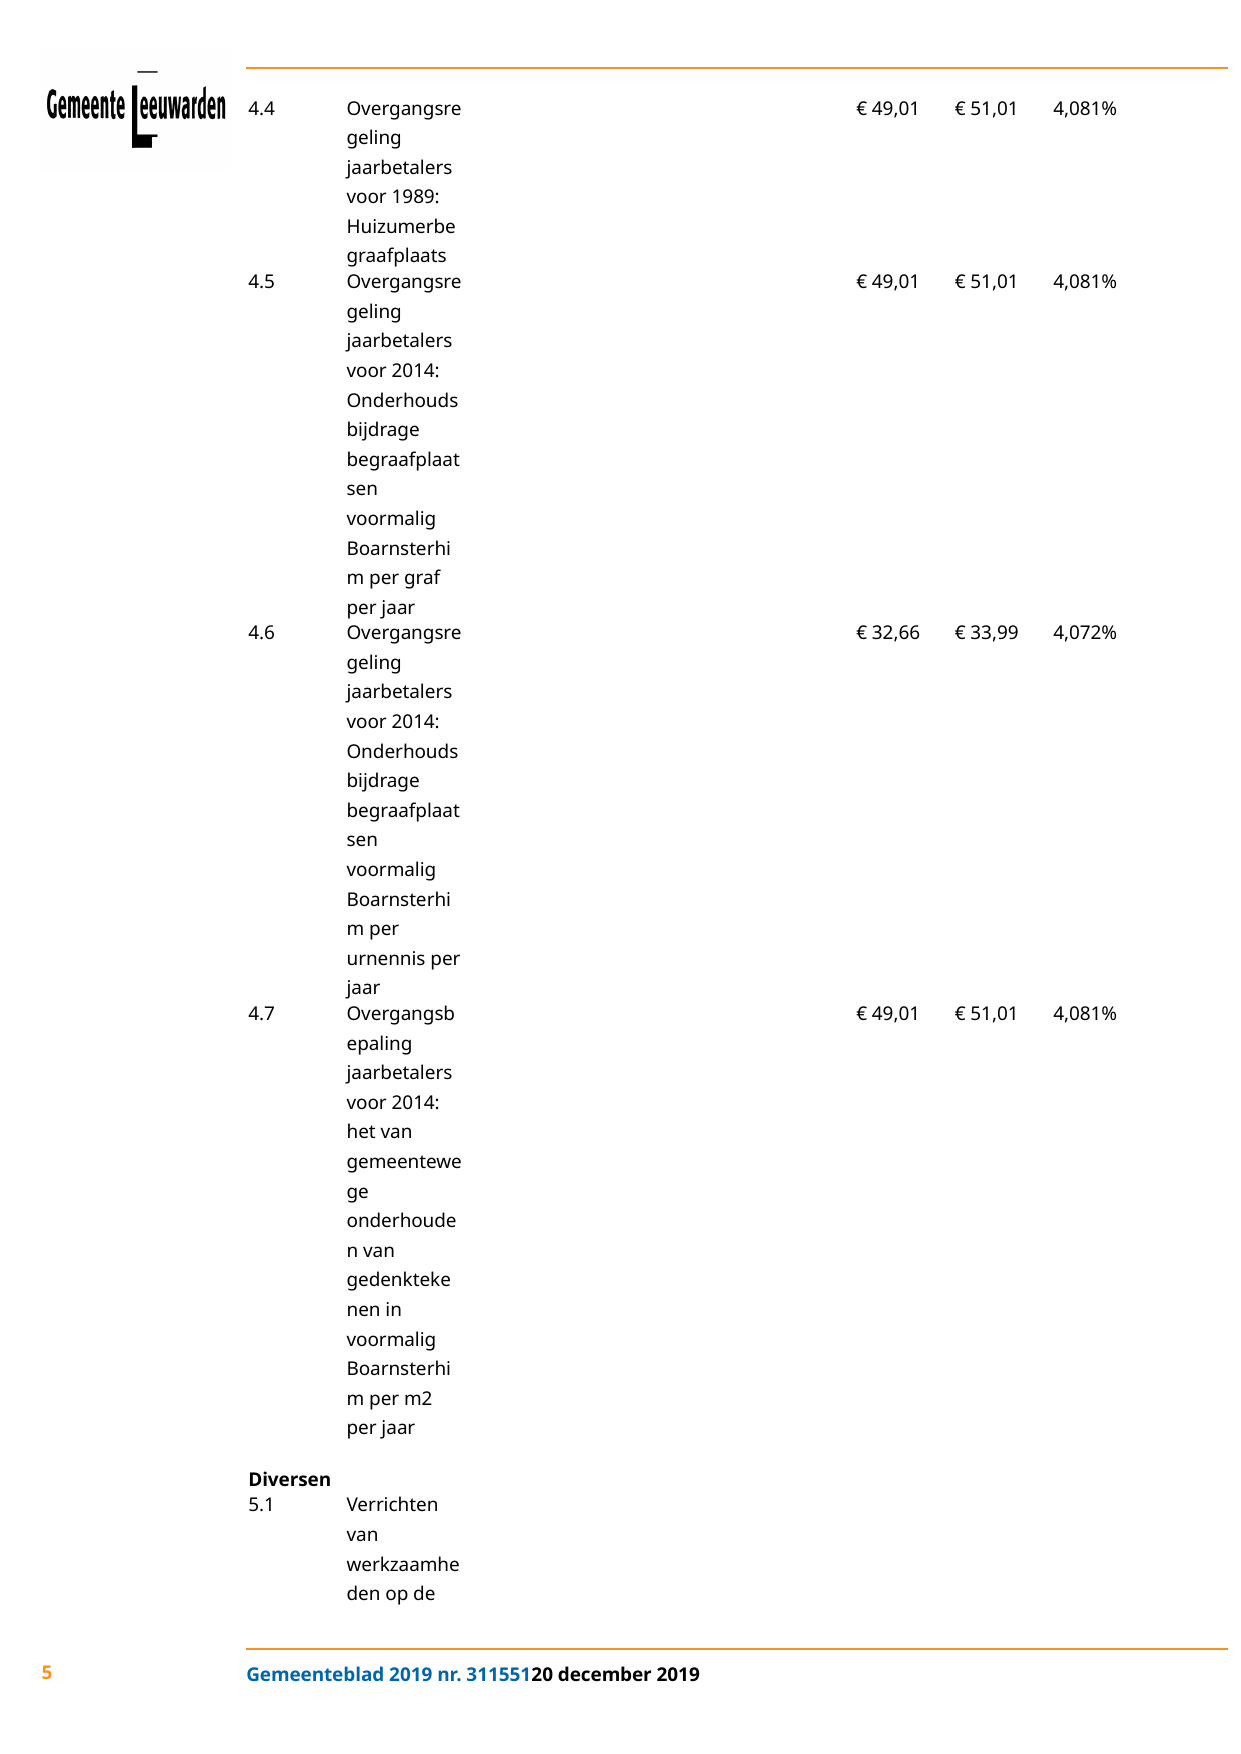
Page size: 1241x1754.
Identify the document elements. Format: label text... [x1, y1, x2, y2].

table_cell € 33,99 [955, 620, 1053, 1000]
table_cell [659, 620, 758, 1000]
table_cell [1053, 1466, 1152, 1492]
table_cell [659, 1440, 758, 1466]
table_cell [659, 95, 758, 268]
table_cell [462, 269, 659, 619]
table_cell 4,081% [1053, 1000, 1152, 1440]
table_cell [248, 1440, 346, 1466]
table_cell [856, 1440, 954, 1466]
table_cell 4.5 [248, 269, 346, 619]
table_cell [758, 95, 856, 268]
table_cell 4.6 [248, 620, 346, 1000]
table_cell [659, 1492, 758, 1606]
table_cell € 51,01 [955, 269, 1053, 619]
table_cell 5.1 [248, 1492, 346, 1606]
table_cell [955, 1466, 1053, 1492]
table_cell 4,081% [1053, 95, 1152, 268]
table_cell [659, 269, 758, 619]
table_cell [1053, 1440, 1152, 1466]
table_cell € 51,01 [955, 1000, 1053, 1440]
table_cell [856, 1466, 954, 1492]
table_cell Overgangsregeling jaarbetalers voor 2014: Onderhoudsbijdrage begraafplaatsen voormalig Boarnsterhim per graf per jaar [346, 269, 462, 619]
table_cell Overgangsregeling jaarbetalers voor 2014: Onderhoudsbijdrage begraafplaatsen voormalig Boarnsterhim per urnennis per jaar [346, 620, 462, 1000]
table_cell 4.4 [248, 95, 346, 268]
table_cell [1053, 1492, 1152, 1606]
table_cell [659, 1000, 758, 1440]
table_cell Verrichten van werkzaamheden op de [346, 1492, 462, 1606]
table_cell € 49,01 [856, 95, 954, 268]
table_cell [758, 620, 856, 1000]
table_cell Overgangsregeling jaarbetalers voor 1989: Huizumerbegraafplaats [346, 95, 462, 268]
table_cell [856, 1492, 954, 1606]
table_cell Overgangsbepaling jaarbetalers voor 2014: het van gemeentewege onderhouden van gedenktekenen in voormalig Boarnsterhim per m2 per jaar [346, 1000, 462, 1440]
table_cell € 49,01 [856, 1000, 954, 1440]
table_cell 4,072% [1053, 620, 1152, 1000]
table_cell [462, 620, 659, 1000]
table_cell [758, 1000, 856, 1440]
table_cell [462, 1492, 659, 1606]
table_cell [758, 1440, 856, 1466]
table_cell [462, 95, 659, 268]
table_cell [955, 1492, 1053, 1606]
table_cell [462, 1440, 659, 1466]
table_cell [346, 1440, 462, 1466]
table_cell 4.7 [248, 1000, 346, 1440]
table_cell [758, 269, 856, 619]
picture [41, 47, 231, 172]
table_cell [758, 1492, 856, 1606]
table_cell € 49,01 [856, 269, 954, 619]
table_cell [955, 1440, 1053, 1466]
table_cell € 51,01 [955, 95, 1053, 268]
table_cell € 32,66 [856, 620, 954, 1000]
table_cell [758, 1466, 856, 1492]
table_cell Diversen [248, 1466, 758, 1492]
table_cell 4,081% [1053, 269, 1152, 619]
table_cell [462, 1000, 659, 1440]
